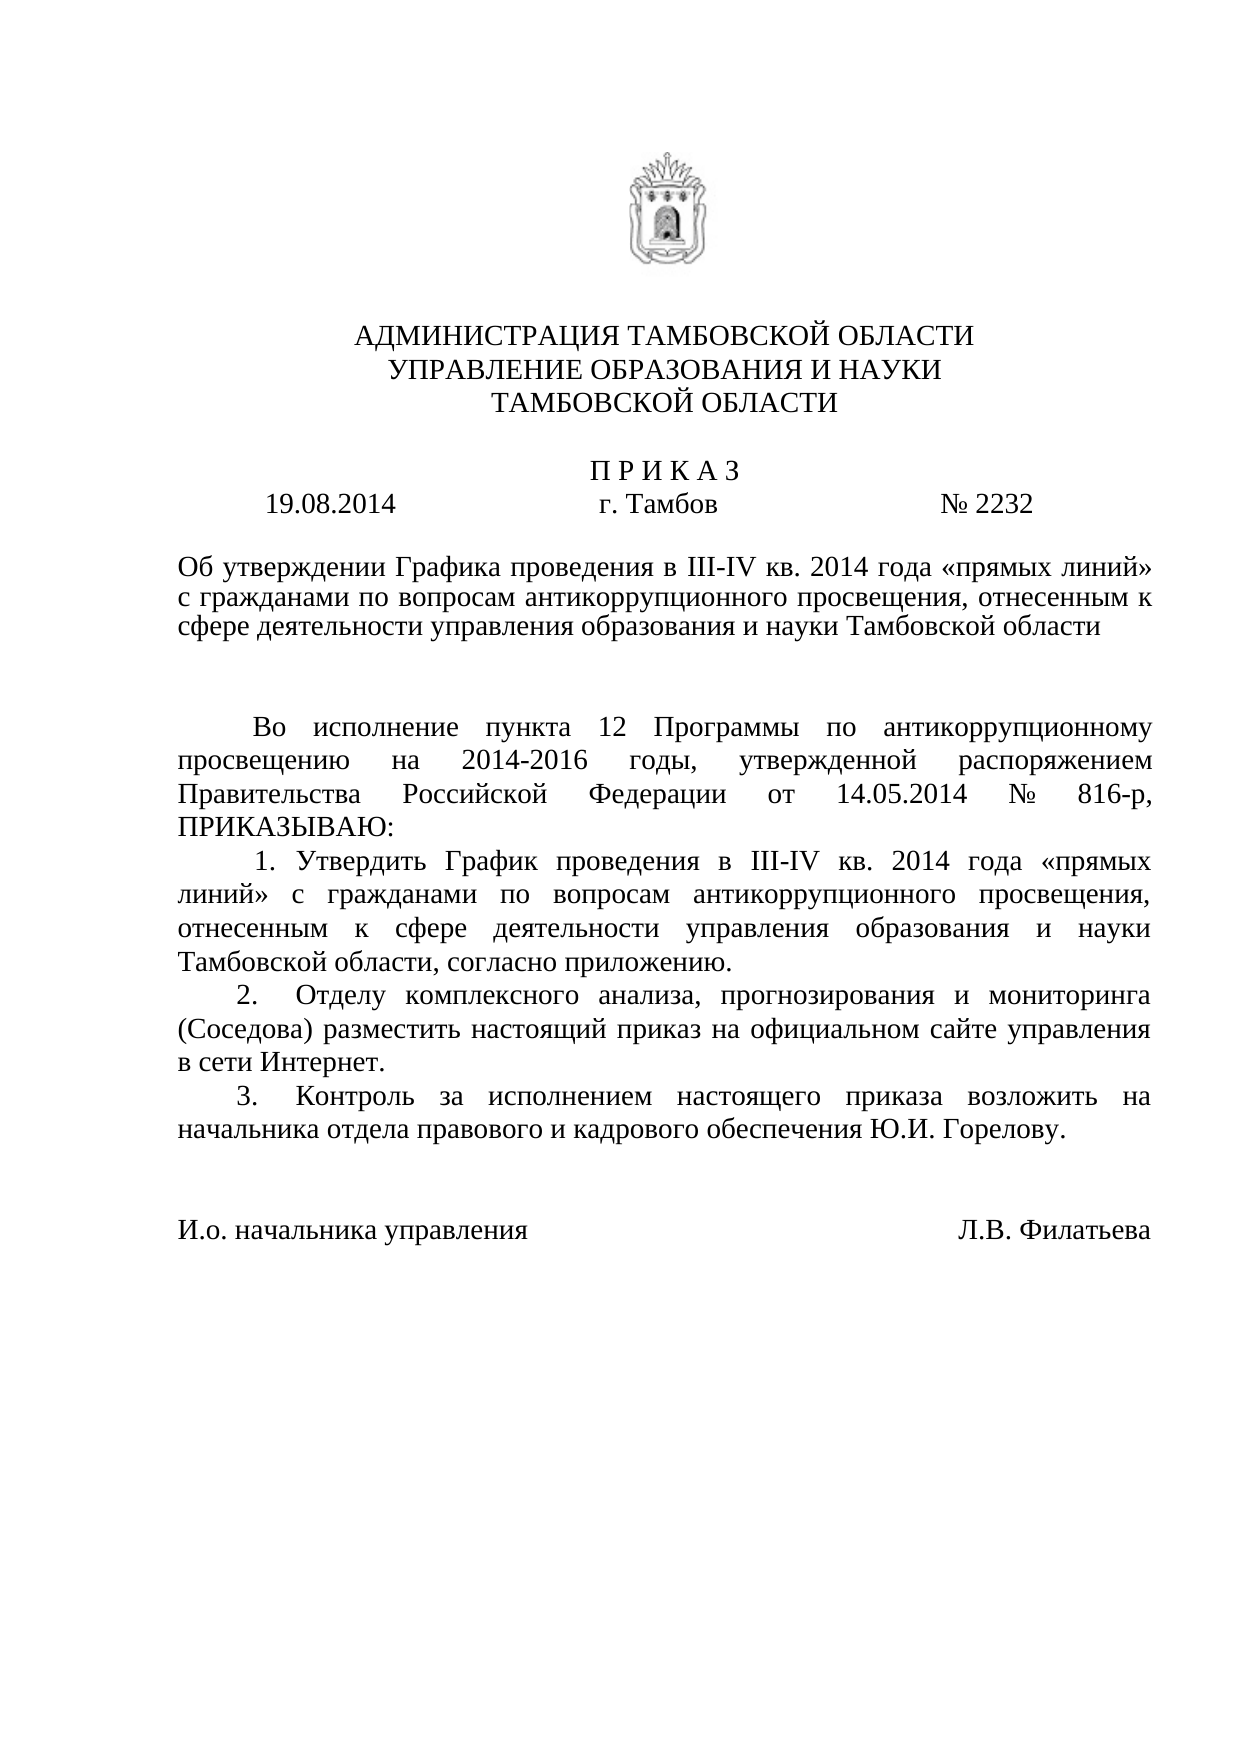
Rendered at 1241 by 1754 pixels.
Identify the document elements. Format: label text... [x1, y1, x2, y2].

text УПРАВЛЕНИЕ ОБРАЗОВАНИЯ И НАУКИ [177, 352, 1152, 386]
table_header № 2232 [823, 486, 1151, 520]
table_header 19.08.2014 [166, 486, 494, 520]
text И.о. начальника управления Л.В. Филатьева [177, 1212, 1152, 1246]
text Об утверждении Графика проведения в III-IV кв. 2014 года «прямых линий» с гражданами по вопросам антикоррупционного просвещения, отнесенным к сфере деятельности управления образования и науки Тамбовской области [177, 553, 1153, 642]
list Утвердить График проведения в III-IV кв. 2014 года «прямых линий» с гражданами по вопросам антикоррупционного просвещения, отнесенным к сфере деятельности управления образования и науки Тамбовской области, согласно приложению. [177, 843, 1152, 977]
table_header г. Тамбов [494, 486, 823, 520]
picture [629, 152, 729, 297]
text П Р И К А З [177, 453, 1152, 486]
text Во исполнение пункта 12 Программы по антикоррупционному просвещению на 2014-2016 годы, утвержденной распоряжением Правительства Российской Федерации от 14.05.2014 № 816-р, ПРИКАЗЫВАЮ: [177, 709, 1153, 843]
list Отделу комплексного анализа, прогнозирования и мониторинга (Соседова) разместить настоящий приказ на официальном сайте управления в сети Интернет. [177, 977, 1152, 1078]
list Контроль за исполнением настоящего приказа возложить на начальника отдела правового и кадрового обеспечения Ю.И. Горелову. [177, 1078, 1152, 1145]
title АДМИНИСТРАЦИЯ ТАМБОВСКОЙ ОБЛАСТИ [177, 318, 1152, 352]
text ТАМБОВСКОЙ ОБЛАСТИ [177, 386, 1152, 419]
